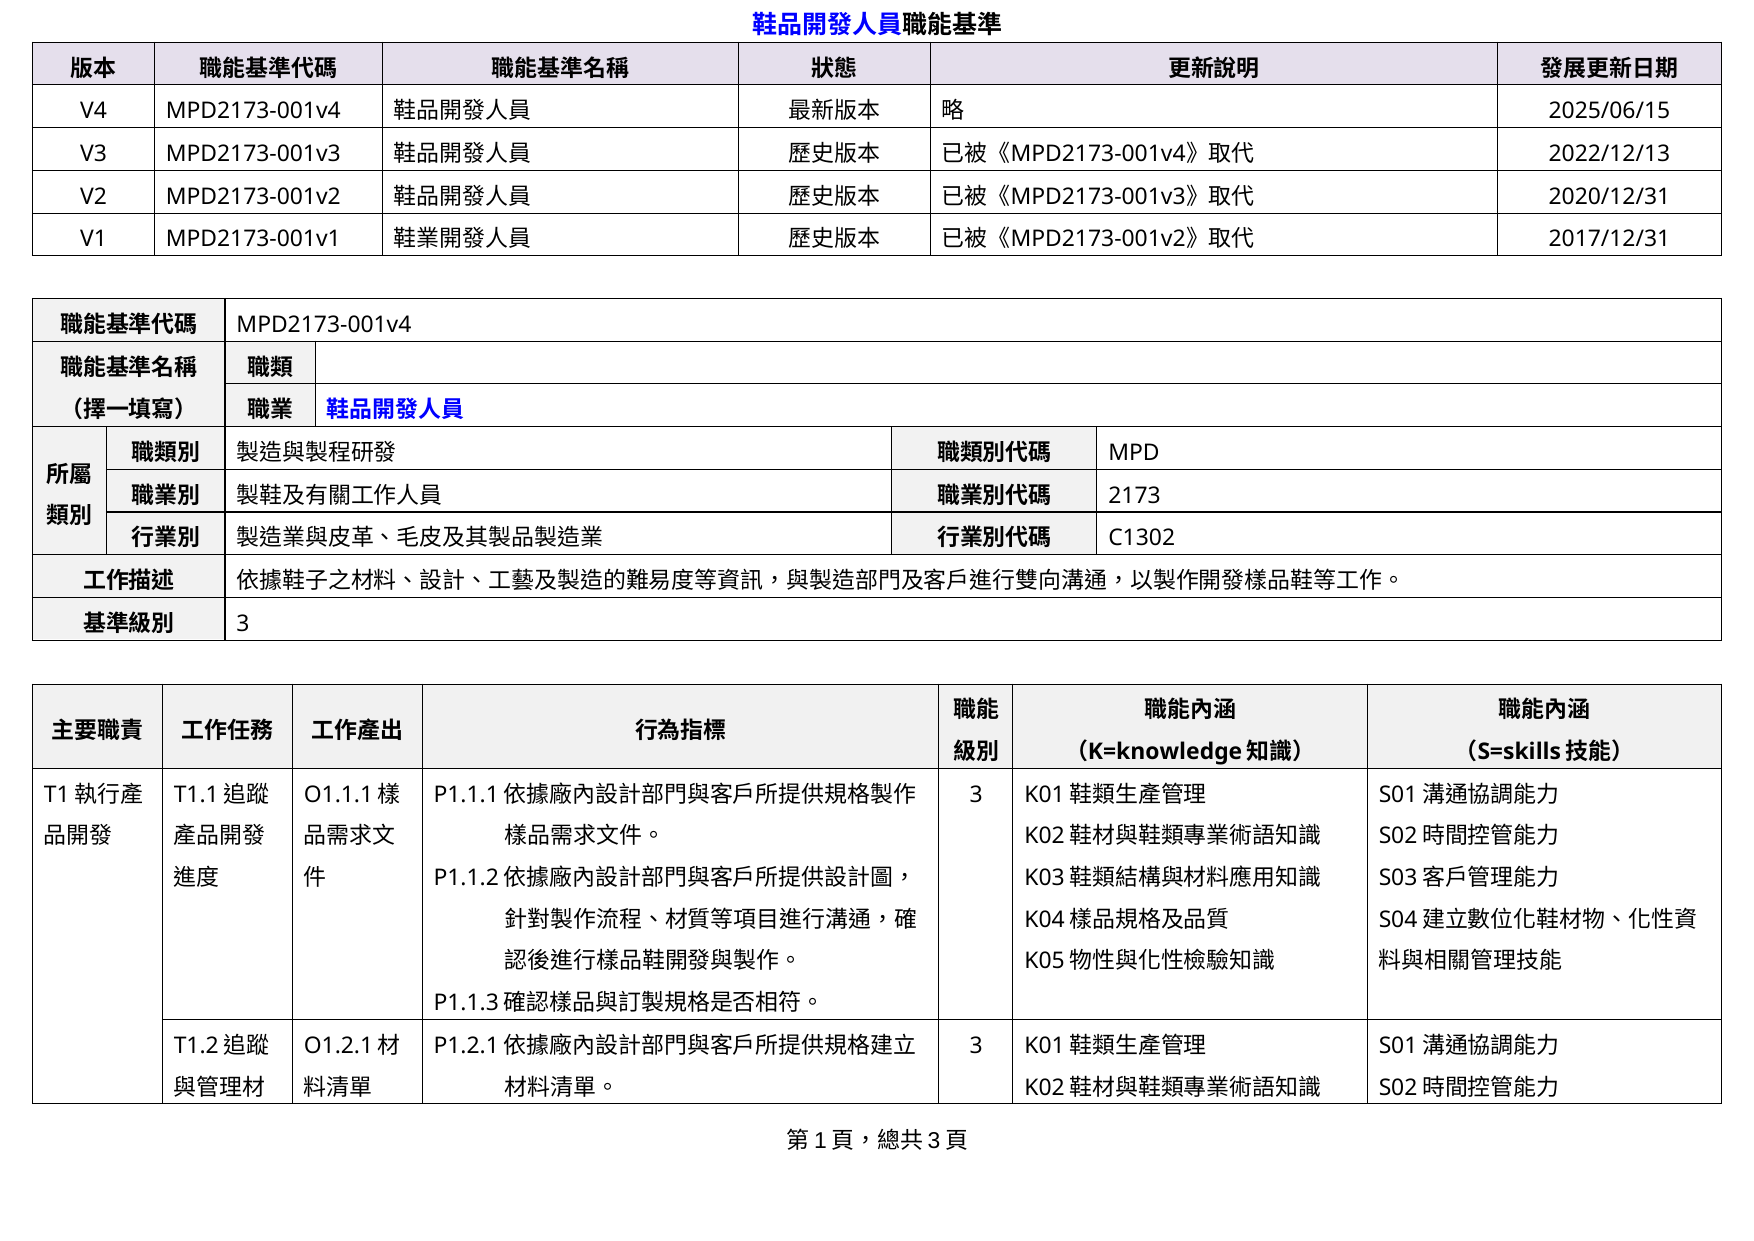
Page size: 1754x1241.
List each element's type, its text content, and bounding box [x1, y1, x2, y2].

table_header 工作產出 [293, 685, 422, 768]
table_cell 鞋品開發人員 [316, 384, 1721, 426]
table_cell O1.1.1樣品需求文件 [293, 769, 422, 1019]
table_cell 職類別 [107, 427, 224, 469]
table_cell 鞋業開發人員 [383, 214, 738, 255]
table_header 工作任務 [163, 685, 292, 768]
table_cell O1.2.1材料清單 [293, 1020, 422, 1103]
table_cell P1.2.1依據廠內設計部門與客戶所提供規格建立材料清單。 [423, 1020, 938, 1103]
table_cell 鞋品開發人員 [383, 85, 738, 127]
table_cell MPD2173-001v1 [155, 214, 382, 255]
table_cell 職類別代碼 [892, 427, 1096, 469]
table_cell 依據鞋子之材料、設計、工藝及製造的難易度等資訊，與製造部門及客戶進行雙向溝通，以製作開發樣品鞋等工作。 [226, 555, 1721, 597]
table_cell 工作描述 [33, 555, 224, 597]
table_cell K01鞋類生產管理 K02鞋材與鞋類專業術語知識 K03鞋類結構與材料應用知識 K04樣品規格及品質 K05物性與化性檢驗知識 [1013, 769, 1367, 1019]
table_cell 鞋品開發人員 [383, 171, 738, 212]
table_header 狀態 [739, 43, 930, 84]
table_header 職能內涵 （K=knowledge知識） [1013, 685, 1367, 768]
table_header 職能 級別 [939, 685, 1012, 768]
table_cell 行業別 [107, 513, 224, 554]
table_cell 已被《MPD2173-001v4》取代 [931, 128, 1497, 170]
table_cell 已被《MPD2173-001v2》取代 [931, 214, 1497, 255]
table_cell 職能基準名稱 （擇一填寫） [33, 342, 224, 426]
table_cell 職業 [226, 384, 315, 426]
table_cell V1 [33, 214, 154, 255]
table_cell 2020/12/31 [1498, 171, 1721, 212]
table_cell MPD2173-001v2 [155, 171, 382, 212]
table_cell S01溝通協調能力 S02時間控管能力 S03客戶管理能力 S04建立數位化鞋材物、化性資料與相關管理技能 [1368, 769, 1721, 1019]
table_cell 2025/06/15 [1498, 85, 1721, 127]
table_header 職能內涵 （S=skills技能） [1368, 685, 1721, 768]
table_cell 鞋品開發人員 [383, 128, 738, 170]
table_cell 已被《MPD2173-001v3》取代 [931, 171, 1497, 212]
table_cell 行業別代碼 [892, 513, 1096, 554]
table_cell 最新版本 [739, 85, 930, 127]
table_cell S01溝通協調能力 S02時間控管能力 [1368, 1020, 1721, 1103]
table_cell 製造業與皮革、毛皮及其製品製造業 [226, 513, 891, 554]
table_cell 歷史版本 [739, 171, 930, 212]
table_header 發展更新日期 [1498, 43, 1721, 84]
table_header 職能基準代碼 [33, 299, 224, 341]
table_cell 職業別代碼 [892, 470, 1096, 511]
table_cell 2022/12/13 [1498, 128, 1721, 170]
text 鞋品開發人員職能基準 [118, 0, 1636, 42]
table_header 職能基準代碼 [155, 43, 382, 84]
table_cell 略 [931, 85, 1497, 127]
table_cell [316, 342, 1721, 383]
table_cell 基準級別 [33, 598, 224, 639]
table_header 主要職責 [33, 685, 162, 768]
table_cell T1.1追蹤產品開發進度 [163, 769, 292, 1019]
table_cell C1302 [1097, 513, 1721, 554]
table_header 職能基準名稱 [383, 43, 738, 84]
table_cell MPD2173-001v4 [155, 85, 382, 127]
table_cell MPD2173-001v3 [155, 128, 382, 170]
table_cell 2173 [1097, 470, 1721, 511]
table_header 行為指標 [423, 685, 938, 768]
table_cell MPD [1097, 427, 1721, 469]
table_cell 歷史版本 [739, 214, 930, 255]
table_header 更新說明 [931, 43, 1497, 84]
table_cell V4 [33, 85, 154, 127]
table_header 版本 [33, 43, 154, 84]
table_cell 職業別 [107, 470, 224, 511]
table_cell 3 [939, 1020, 1012, 1103]
table_cell V3 [33, 128, 154, 170]
table_cell P1.1.1依據廠內設計部門與客戶所提供規格製作樣品需求文件。 P1.1.2依據廠內設計部門與客戶所提供設計圖，針對製作流程、材質等項目進行溝通，確認後進行樣品鞋開發與製作。 P1.1.3確認樣品與訂製規格是否相符。 [423, 769, 938, 1019]
table_cell 3 [226, 598, 1721, 639]
table_cell 3 [939, 769, 1012, 1019]
table_cell 歷史版本 [739, 128, 930, 170]
table_header MPD2173-001v4 [226, 299, 1721, 341]
table_cell 所屬類別 [33, 427, 106, 554]
table_cell 製鞋及有關工作人員 [226, 470, 891, 511]
table_cell 製造與製程研發 [226, 427, 891, 469]
table_cell 職類 [226, 342, 315, 383]
table_cell K01鞋類生產管理 K02鞋材與鞋類專業術語知識 [1013, 1020, 1367, 1103]
table_cell 2017/12/31 [1498, 214, 1721, 255]
table_cell T1執行產品開發 [33, 769, 162, 1103]
table_cell V2 [33, 171, 154, 212]
table_cell T1.2追蹤與管理材 [163, 1020, 292, 1103]
